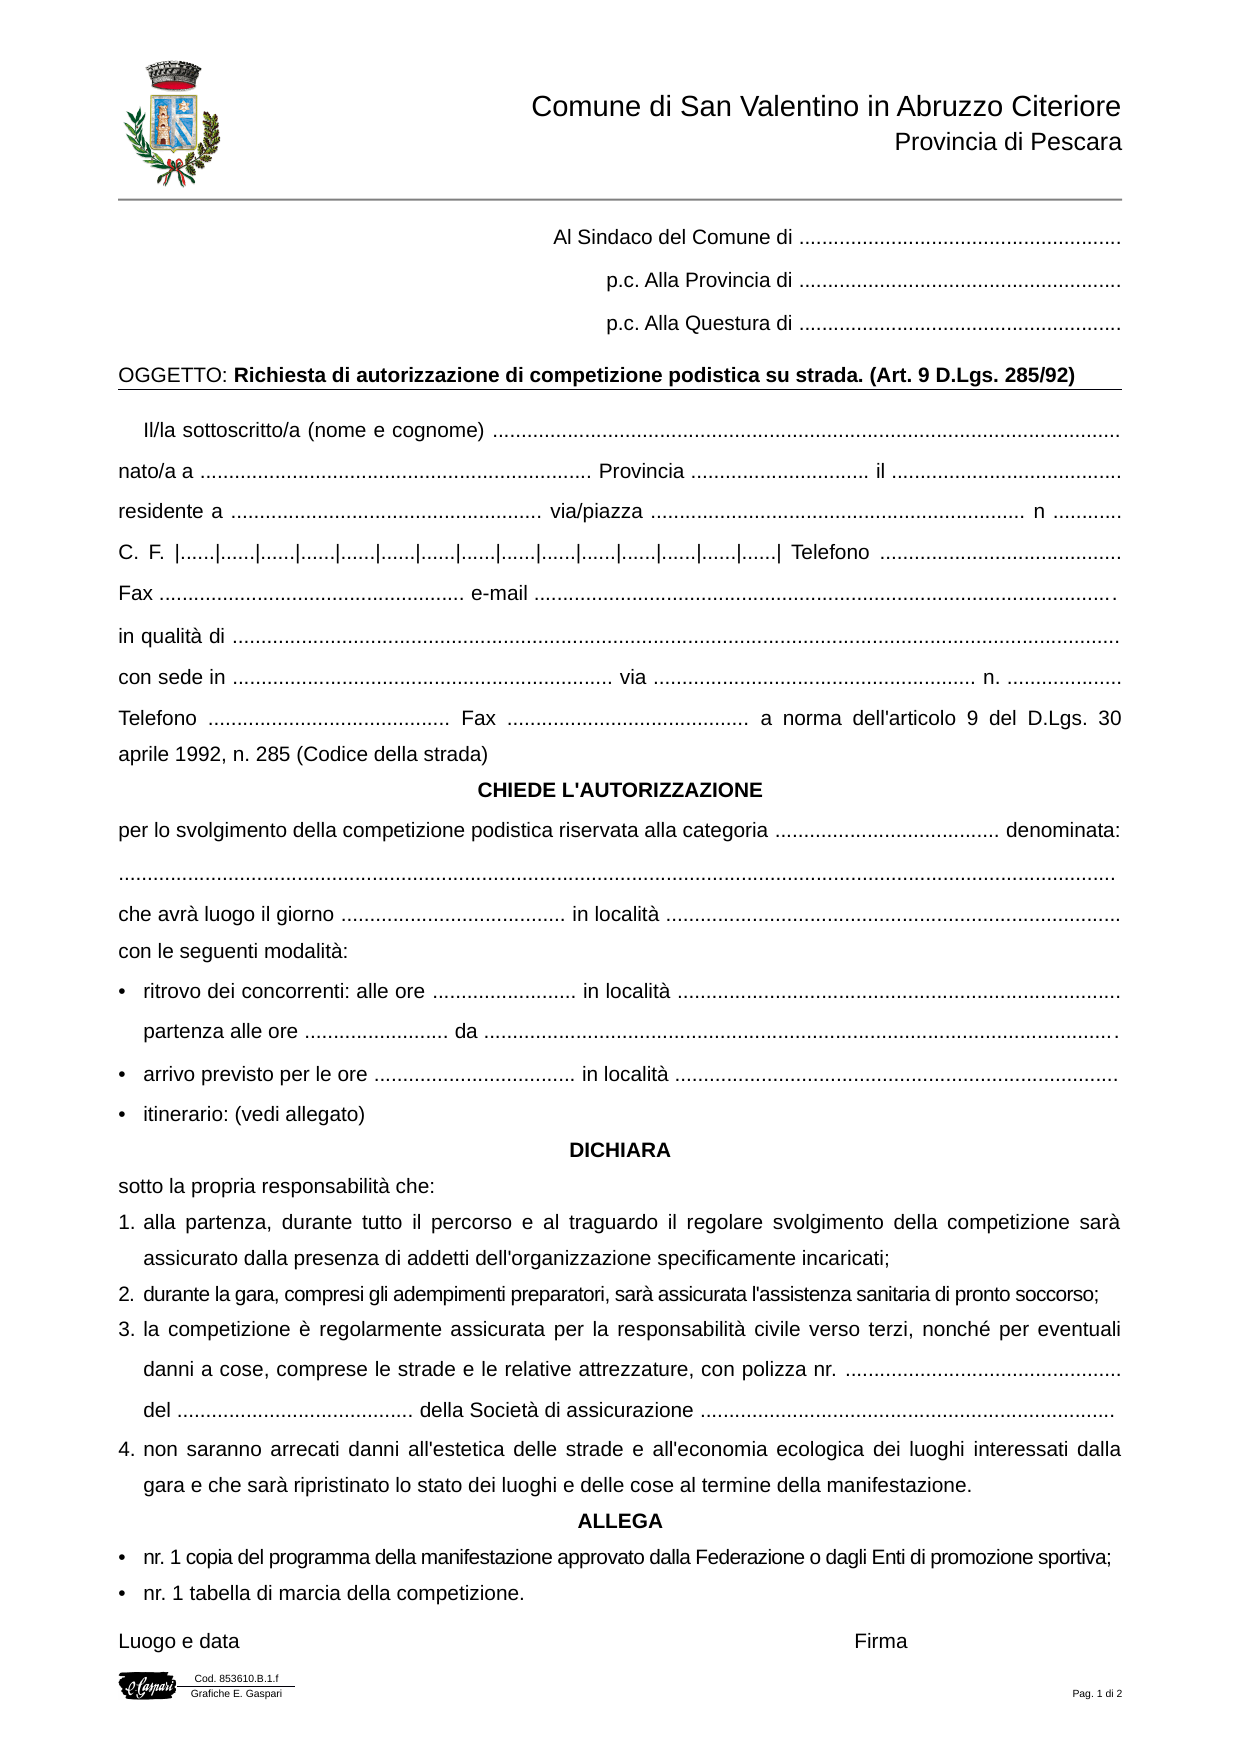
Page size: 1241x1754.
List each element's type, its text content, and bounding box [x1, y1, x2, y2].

text DICHIARA [118, 1138, 1122, 1162]
text 3. la competizione è regolarmente assicurata per la responsabilità civile verso terzi, nonché per eventuali danni a cose, comprese le strade e le relative attrezzature, con polizza nr. ................................................ del ......................................... della Società di assicurazione ........................................................................ [118, 1317, 1122, 1423]
text Il/la sottoscritto/a (nome e cognome) ............................................................................................................. nato/a a .................................................................... Provincia ............................... il ........................................ residente a ...................................................... via/piazza ................................................................. n ............ C. F. |......|......|......|......|......|......|......|......|......|......|......|......|......|......|......| Telefono .......................................... Fax ..................................................... e-mail ..................................................................................................... [118, 414, 1122, 606]
text Comune di San Valentino in Abruzzo Citeriore [224, 89, 1122, 122]
text Provincia di Pescara [224, 127, 1122, 156]
text • itinerario: (vedi allegato) [118, 1102, 1122, 1126]
text • arrivo previsto per le ore ................................... in località ............................................................................. [118, 1058, 1122, 1087]
text • nr. 1 copia del programma della manifestazione approvato dalla Federazione o dagli Enti di promozione sportiva; [118, 1545, 1122, 1569]
text • ritrovo dei concorrenti: alle ore ......................... in località ............................................................................. partenza alle ore ......................... da .............................................................................................................. [118, 975, 1122, 1044]
picture [118, 1671, 177, 1700]
text in qualità di .......................................................................................................................................................... con sede in .................................................................. via ........................................................ n. .................... Telefono .......................................... Fax .......................................... a norma dell'articolo 9 del D.Lgs. 30 aprile 1992, n. 285 (Codice della strada) [118, 620, 1122, 766]
picture [122, 58, 224, 189]
text 1. alla partenza, durante tutto il percorso e al traguardo il regolare svolgimento della competizione sarà assicurato dalla presenza di addetti dell'organizzazione specificamente incaricati; [118, 1209, 1122, 1269]
text Luogo e data Firma [118, 1629, 1122, 1653]
text 2. durante la gara, compresi gli adempimenti preparatori, sarà assicurata l'assistenza sanitaria di pronto soccorso; [118, 1281, 1122, 1305]
text 4. non saranno arrecati danni all'estetica delle strade e all'economia ecologica dei luoghi interessati dalla gara e che sarà ripristinato lo stato dei luoghi e delle cose al termine della manifestazione. [118, 1437, 1122, 1497]
text ............................................................................................................................................................................. che avrà luogo il giorno ....................................... in località ............................................................................... con le seguenti modalità: [118, 857, 1122, 963]
text p.c. Alla Questura di ........................................................ [546, 307, 1122, 336]
text per lo svolgimento della competizione podistica riservata alla categoria ....................................... denominata: [118, 814, 1122, 843]
text ALLEGA [118, 1509, 1122, 1533]
text Al Sindaco del Comune di ........................................................ [546, 221, 1122, 250]
text sotto la propria responsabilità che: [118, 1173, 1122, 1197]
text p.c. Alla Provincia di ........................................................ [546, 264, 1122, 293]
text • nr. 1 tabella di marcia della competizione. [118, 1581, 1122, 1605]
text CHIEDE L'AUTORIZZAZIONE [118, 778, 1122, 802]
text OGGETTO: Richiesta di autorizzazione di competizione podistica su strada. (Art. 9 D.Lgs. 285/92) [118, 363, 1122, 389]
